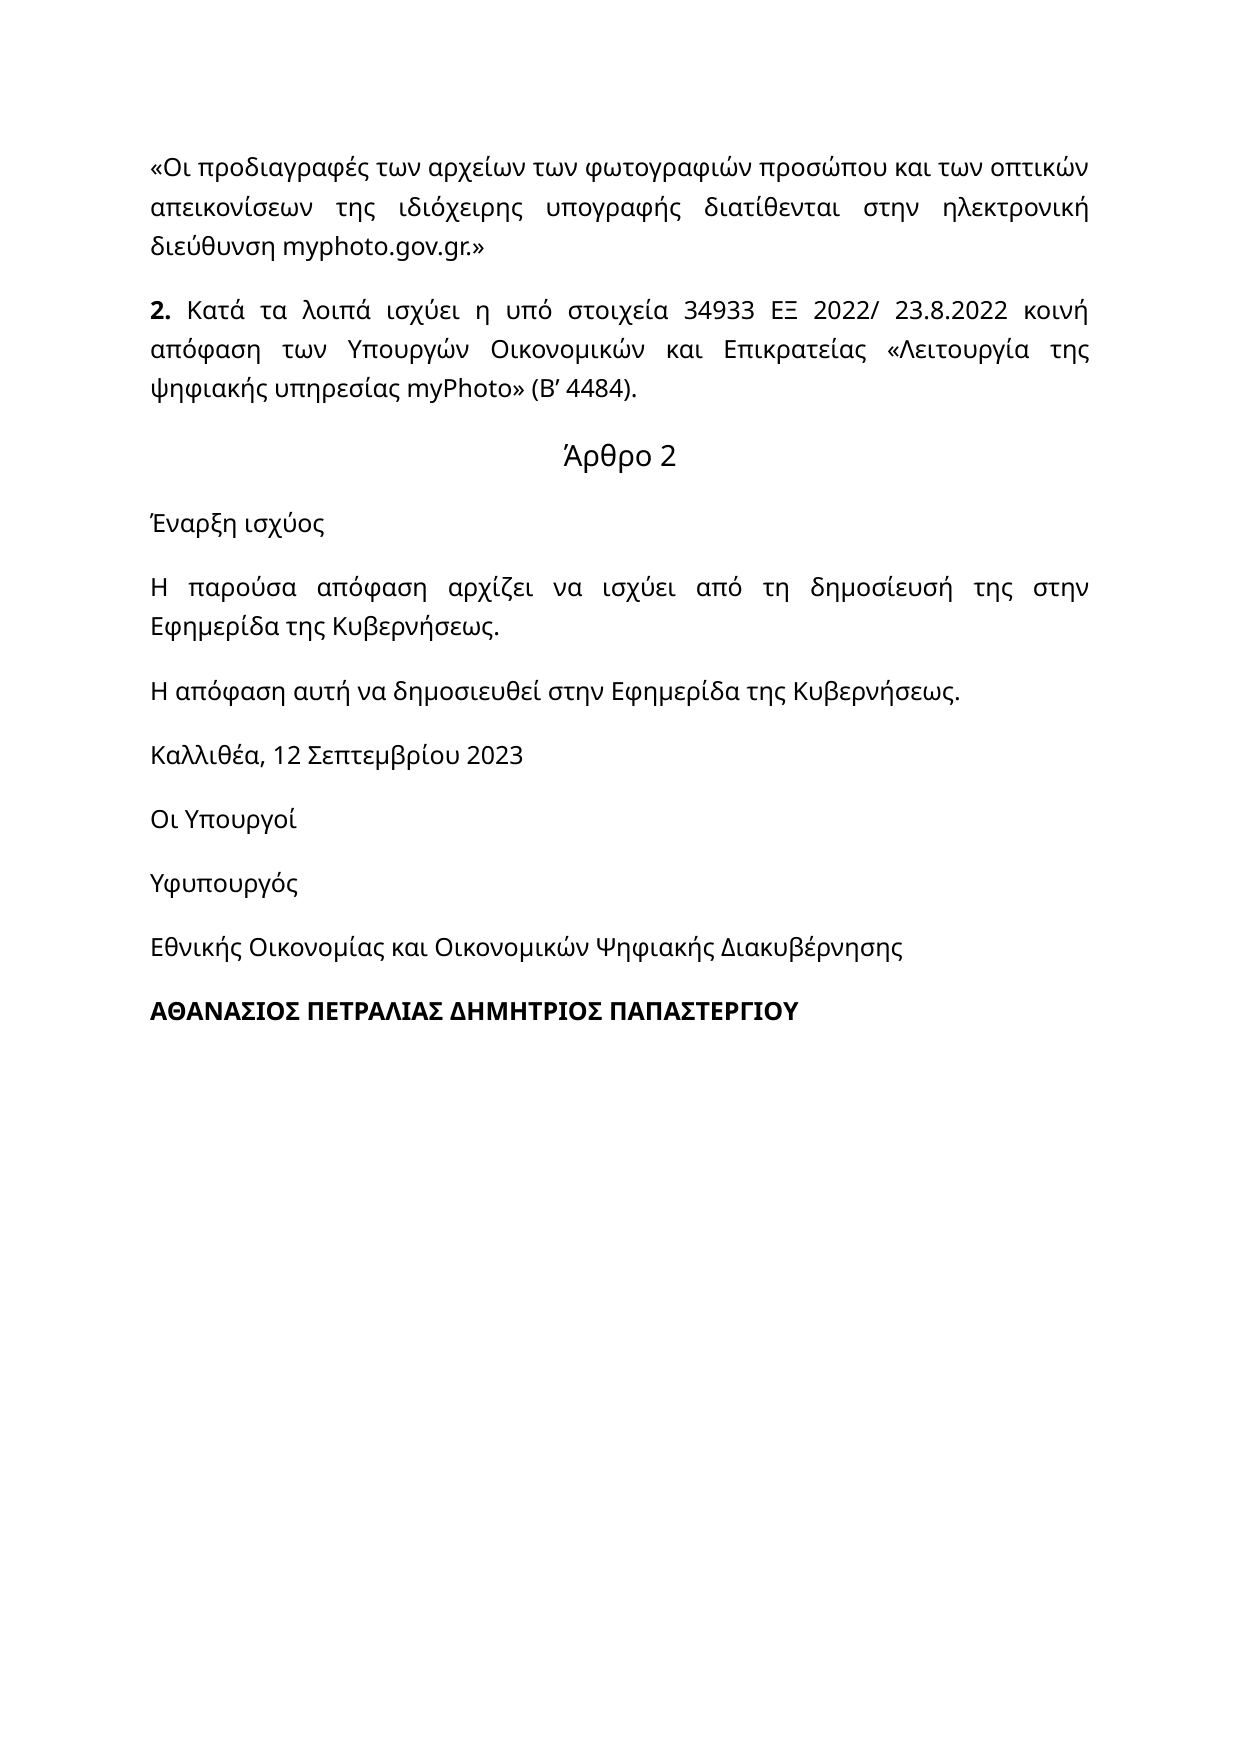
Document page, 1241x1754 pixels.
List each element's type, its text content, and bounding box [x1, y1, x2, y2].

text Η παρούσα απόφαση αρχίζει να ισχύει από τη δημοσίευσή της στην Εφημερίδα της Κυβερνήσεως. [150, 570, 1090, 643]
text Η απόφαση αυτή να δημοσιευθεί στην Εφημερίδα της Κυβερνήσεως. [150, 673, 1090, 707]
text Υφυπουργός [150, 866, 1090, 900]
text ΑΘΑΝΑΣΙΟΣ ΠΕΤΡΑΛΙΑΣ ΔΗΜΗΤΡΙΟΣ ΠΑΠΑΣΤΕΡΓΙΟΥ [150, 994, 1090, 1028]
text Έναρξη ισχύος [150, 506, 1090, 540]
text Εθνικής Οικονομίας και Οικονομικών Ψηφιακής Διακυβέρνησης [150, 930, 1090, 964]
text «Οι προδιαγραφές των αρχείων των φωτογραφιών προσώπου και των οπτικών απεικονίσεων της ιδιόχειρης υπογραφής διατίθενται στην ηλεκτρονική διεύθυνση myphoto.gov.gr.» [150, 150, 1090, 262]
subtitle Άρθρο 2 [150, 435, 1090, 475]
text 2. Κατά τα λοιπά ισχύει η υπό στοιχεία 34933 ΕΞ 2022/ 23.8.2022 κοινή απόφαση των Υπουργών Οικονομικών και Επικρατείας «Λειτουργία της ψηφιακής υπηρεσίας myPhoto» (Β’ 4484). [150, 292, 1090, 405]
text Καλλιθέα, 12 Σεπτεμβρίου 2023 [150, 737, 1090, 771]
text Οι Υπουργοί [150, 801, 1090, 836]
